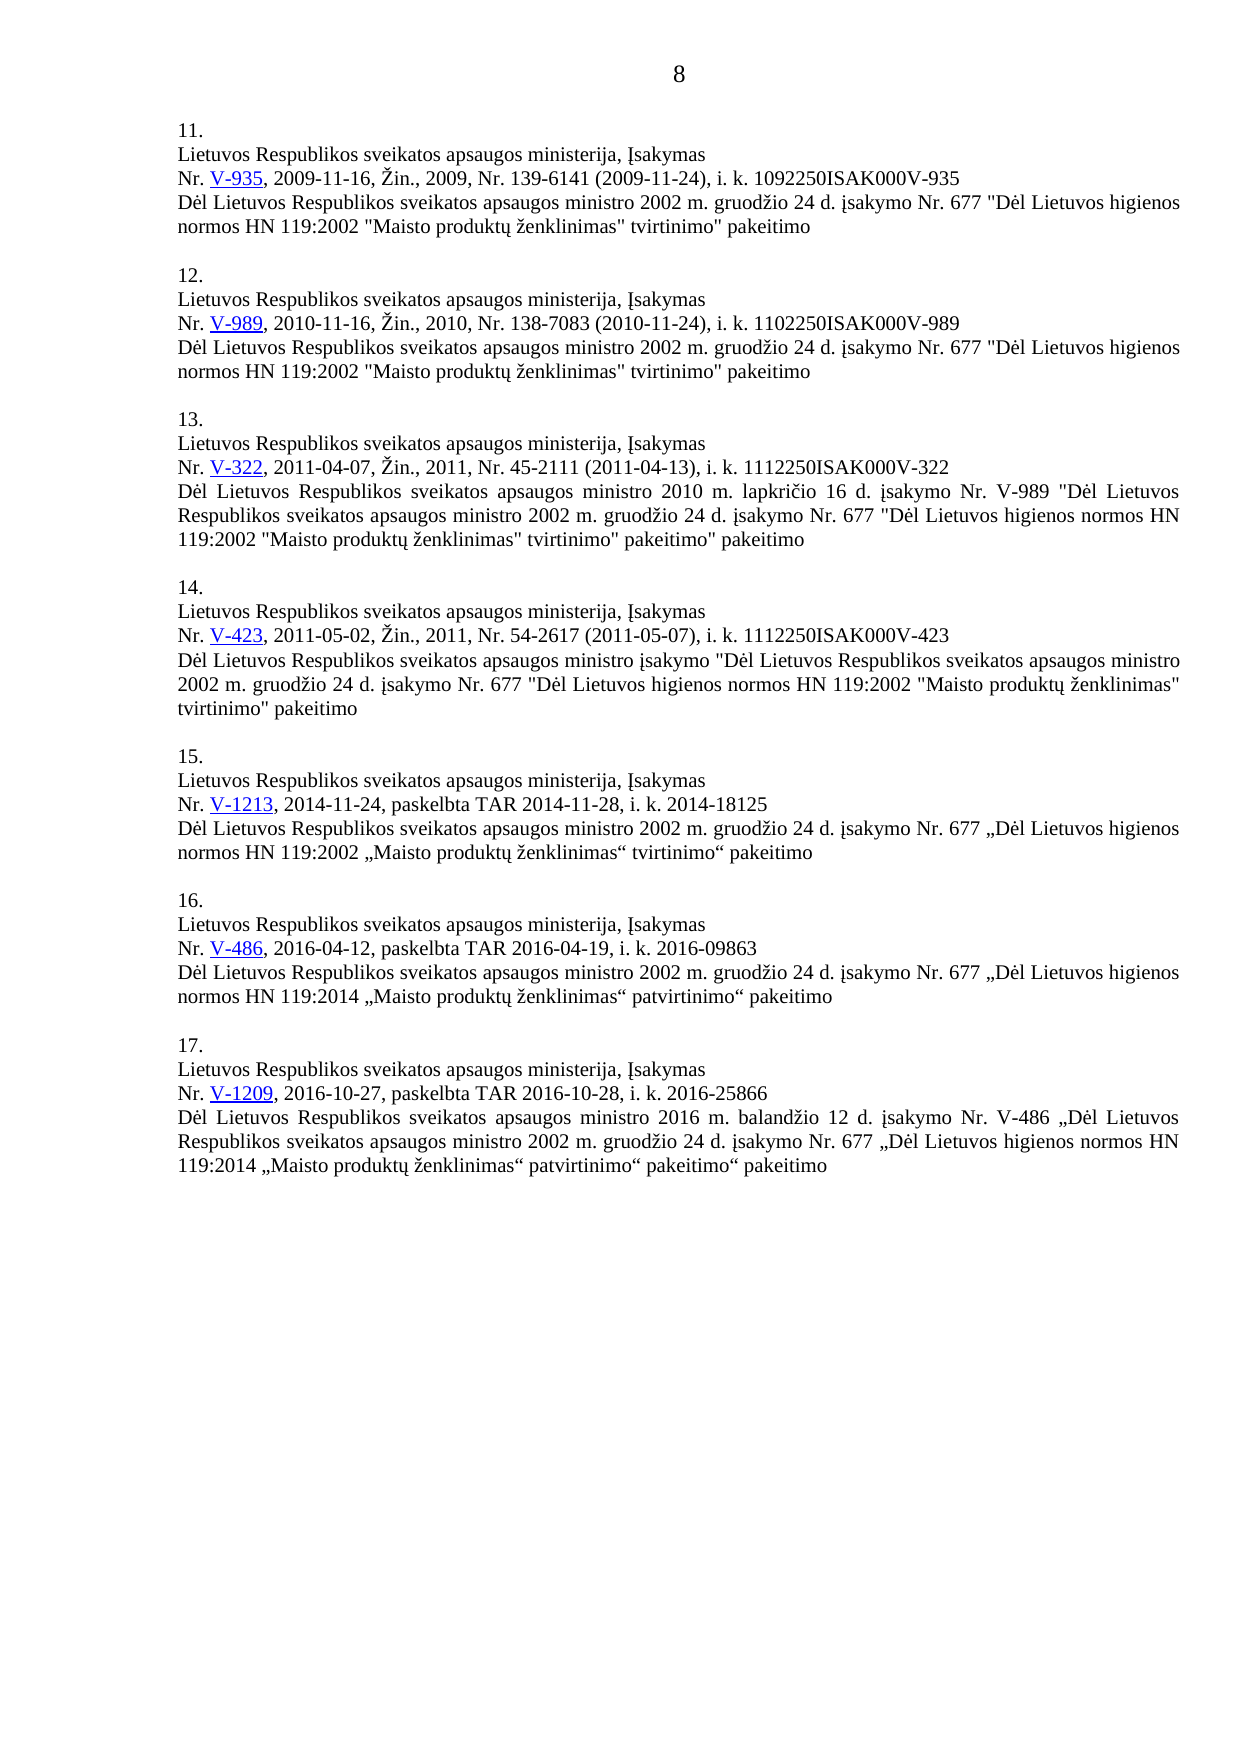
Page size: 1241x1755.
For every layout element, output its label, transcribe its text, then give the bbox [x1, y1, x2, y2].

text Nr. V-486, 2016-04-12, paskelbta TAR 2016-04-19, i. k. 2016-09863 [177, 936, 1181, 960]
text Lietuvos Respublikos sveikatos apsaugos ministerija, Įsakymas [177, 912, 1181, 936]
text 15. [177, 744, 1181, 768]
text 12. [177, 262, 1181, 287]
text Dėl Lietuvos Respublikos sveikatos apsaugos ministro 2002 m. gruodžio 24 d. įsakymo Nr. 677 „Dėl Lietuvos higienos normos HN 119:2014 „Maisto produktų ženklinimas“ patvirtinimo“ pakeitimo [177, 960, 1181, 1008]
text 16. [177, 888, 1181, 912]
text Lietuvos Respublikos sveikatos apsaugos ministerija, Įsakymas [177, 599, 1181, 623]
text Nr. V-322, 2011-04-07, Žin., 2011, Nr. 45-2111 (2011-04-13), i. k. 1112250ISAK000V-322 [177, 455, 1181, 479]
text Dėl Lietuvos Respublikos sveikatos apsaugos ministro įsakymo "Dėl Lietuvos Respublikos sveikatos apsaugos ministro 2002 m. gruodžio 24 d. įsakymo Nr. 677 "Dėl Lietuvos higienos normos HN 119:2002 "Maisto produktų ženklinimas" tvirtinimo" pakeitimo [177, 647, 1181, 720]
text Lietuvos Respublikos sveikatos apsaugos ministerija, Įsakymas [177, 431, 1181, 455]
text Nr. V-989, 2010-11-16, Žin., 2010, Nr. 138-7083 (2010-11-24), i. k. 1102250ISAK000V-989 [177, 311, 1181, 335]
text Dėl Lietuvos Respublikos sveikatos apsaugos ministro 2016 m. balandžio 12 d. įsakymo Nr. V-486 „Dėl Lietuvos Respublikos sveikatos apsaugos ministro 2002 m. gruodžio 24 d. įsakymo Nr. 677 „Dėl Lietuvos higienos normos HN 119:2014 „Maisto produktų ženklinimas“ patvirtinimo“ pakeitimo“ pakeitimo [177, 1105, 1181, 1177]
text Dėl Lietuvos Respublikos sveikatos apsaugos ministro 2010 m. lapkričio 16 d. įsakymo Nr. V-989 "Dėl Lietuvos Respublikos sveikatos apsaugos ministro 2002 m. gruodžio 24 d. įsakymo Nr. 677 "Dėl Lietuvos higienos normos HN 119:2002 "Maisto produktų ženklinimas" tvirtinimo" pakeitimo" pakeitimo [177, 479, 1181, 551]
text Nr. V-1213, 2014-11-24, paskelbta TAR 2014-11-28, i. k. 2014-18125 [177, 792, 1181, 816]
text 17. [177, 1032, 1181, 1057]
text Nr. V-423, 2011-05-02, Žin., 2011, Nr. 54-2617 (2011-05-07), i. k. 1112250ISAK000V-423 [177, 623, 1181, 647]
text Dėl Lietuvos Respublikos sveikatos apsaugos ministro 2002 m. gruodžio 24 d. įsakymo Nr. 677 „Dėl Lietuvos higienos normos HN 119:2002 „Maisto produktų ženklinimas“ tvirtinimo“ pakeitimo [177, 816, 1181, 864]
text 13. [177, 407, 1181, 431]
text Lietuvos Respublikos sveikatos apsaugos ministerija, Įsakymas [177, 768, 1181, 792]
text Dėl Lietuvos Respublikos sveikatos apsaugos ministro 2002 m. gruodžio 24 d. įsakymo Nr. 677 "Dėl Lietuvos higienos normos HN 119:2002 "Maisto produktų ženklinimas" tvirtinimo" pakeitimo [177, 335, 1181, 383]
text 14. [177, 575, 1181, 599]
text Lietuvos Respublikos sveikatos apsaugos ministerija, Įsakymas [177, 287, 1181, 311]
text Lietuvos Respublikos sveikatos apsaugos ministerija, Įsakymas [177, 142, 1181, 166]
text Nr. V-1209, 2016-10-27, paskelbta TAR 2016-10-28, i. k. 2016-25866 [177, 1081, 1181, 1105]
text Nr. V-935, 2009-11-16, Žin., 2009, Nr. 139-6141 (2009-11-24), i. k. 1092250ISAK000V-935 [177, 166, 1181, 190]
text Lietuvos Respublikos sveikatos apsaugos ministerija, Įsakymas [177, 1057, 1181, 1081]
text Dėl Lietuvos Respublikos sveikatos apsaugos ministro 2002 m. gruodžio 24 d. įsakymo Nr. 677 "Dėl Lietuvos higienos normos HN 119:2002 "Maisto produktų ženklinimas" tvirtinimo" pakeitimo [177, 190, 1181, 238]
text 11. [177, 118, 1181, 142]
